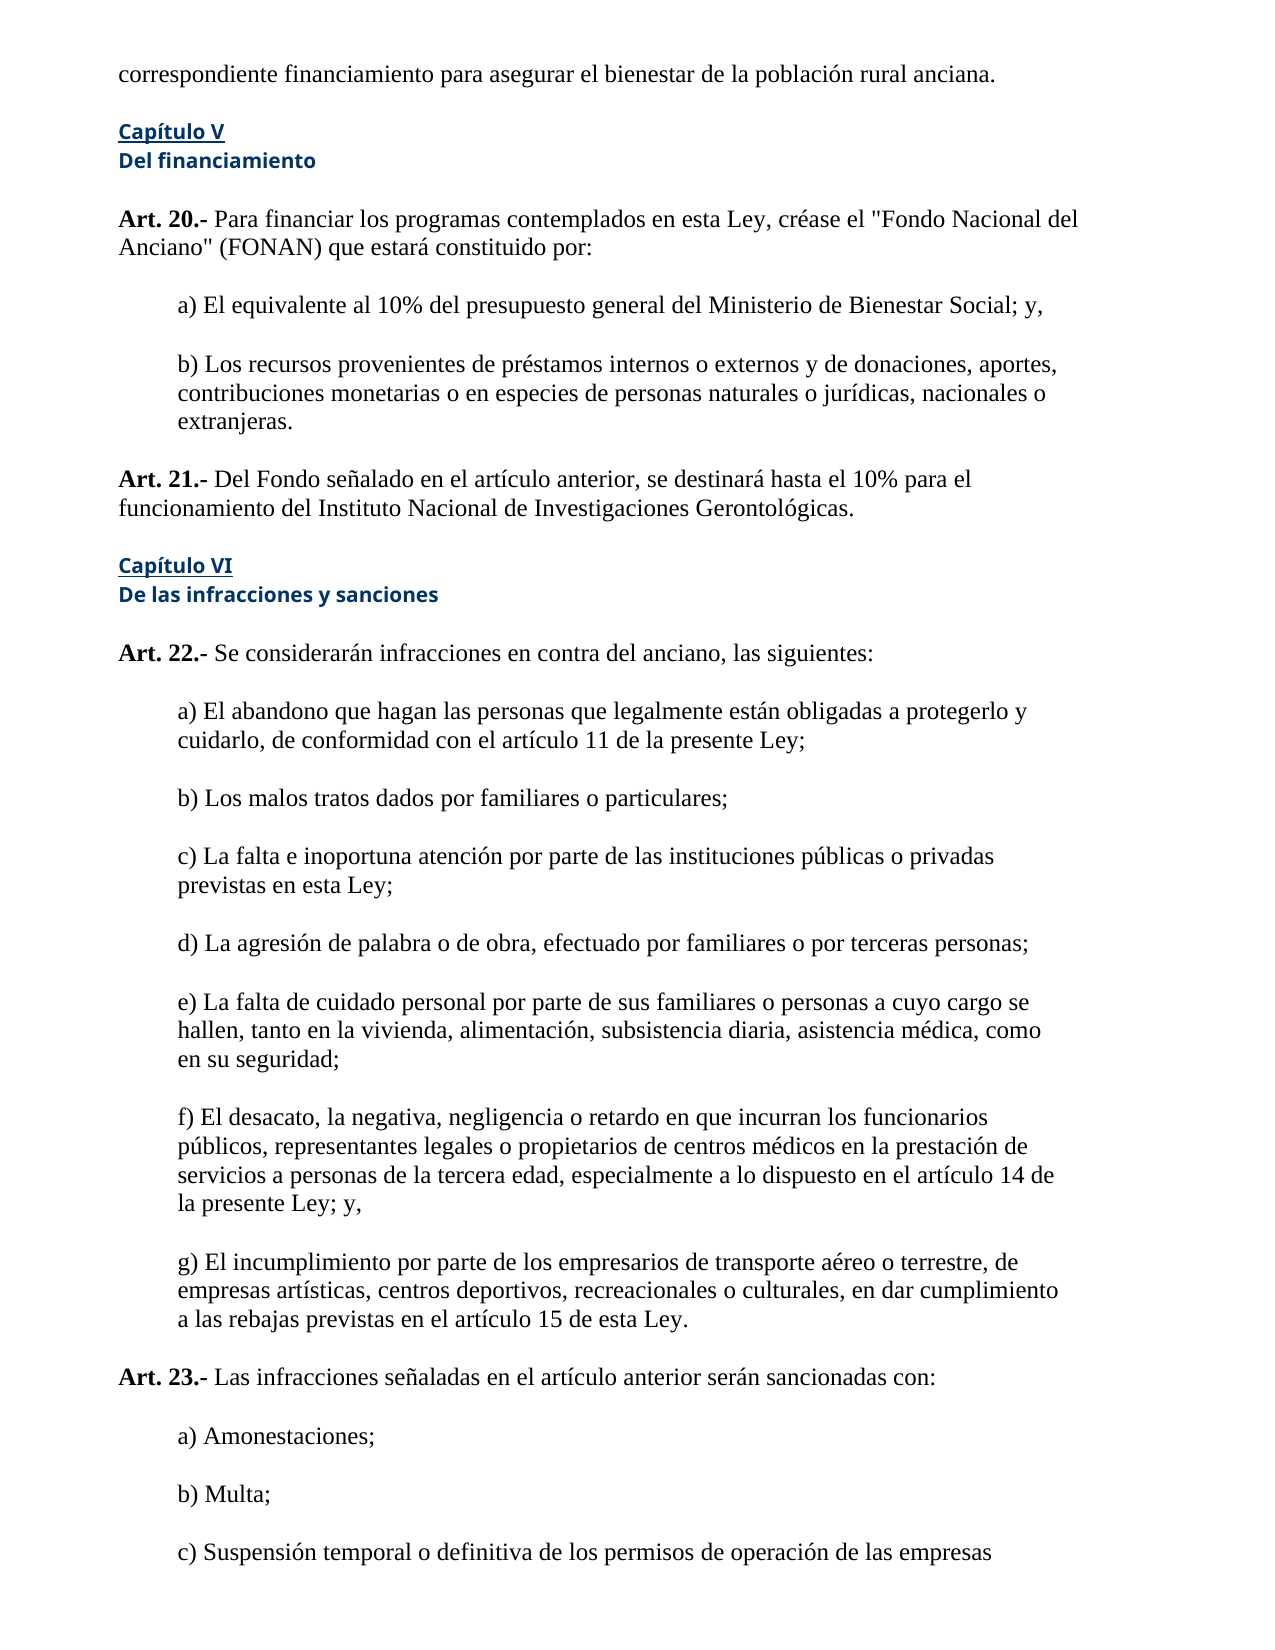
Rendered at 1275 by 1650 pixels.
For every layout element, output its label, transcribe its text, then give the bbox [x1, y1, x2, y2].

table_header correspondiente financiamiento para asegurar el bienestar de la población rural anciana. Capítulo V Del financiamiento Art. 20.- Para financiar los programas contemplados en esta Ley, créase el "Fondo Nacional del Anciano" (FONAN) que estará constituido por: a) El equivalente al 10% del presupuesto general del Ministerio de Bienestar Social; y, b) Los recursos provenientes de préstamos internos o externos y de donaciones, aportes, contribuciones monetarias o en especies de personas naturales o jurídicas, nacionales o extranjeras. Art. 21.- Del Fondo señalado en el artículo anterior, se destinará hasta el 10% para el funcionamiento del Instituto Nacional de Investigaciones Gerontológicas. Capítulo VI De las infracciones y sanciones Art. 22.- Se considerarán infracciones en contra del anciano, las siguientes: a) El abandono que hagan las personas que legalmente están obligadas a protegerlo y cuidarlo, de conformidad con el artículo 11 de la presente Ley; b) Los malos tratos dados por familiares o particulares; c) La falta e inoportuna atención por parte de las instituciones públicas o privadas previstas en esta Ley; d) La agresión de palabra o de obra, efectuado por familiares o por terceras personas; e) La falta de cuidado personal por parte de sus familiares o personas a cuyo cargo se hallen, tanto en la vivienda, alimentación, subsistencia diaria, asistencia médica, como en su seguridad; f) El desacato, la negativa, negligencia o retardo en que incurran los funcionarios públicos, representantes legales o propietarios de centros médicos en la prestación de servicios a personas de la tercera edad, especialmente a lo dispuesto en el artículo 14 de la presente Ley; y, g) El incumplimiento por parte de los empresarios de transporte aéreo o terrestre, de empresas artísticas, centros deportivos, recreacionales o culturales, en dar cumplimiento a las rebajas previstas en el artículo 15 de esta Ley. Art. 23.- Las infracciones señaladas en el artículo anterior serán sancionadas con: a) Amonestaciones; b) Multa; c) Suspensión temporal o definitiva de los permisos de operación de las empresas [118, 59, 1118, 1566]
